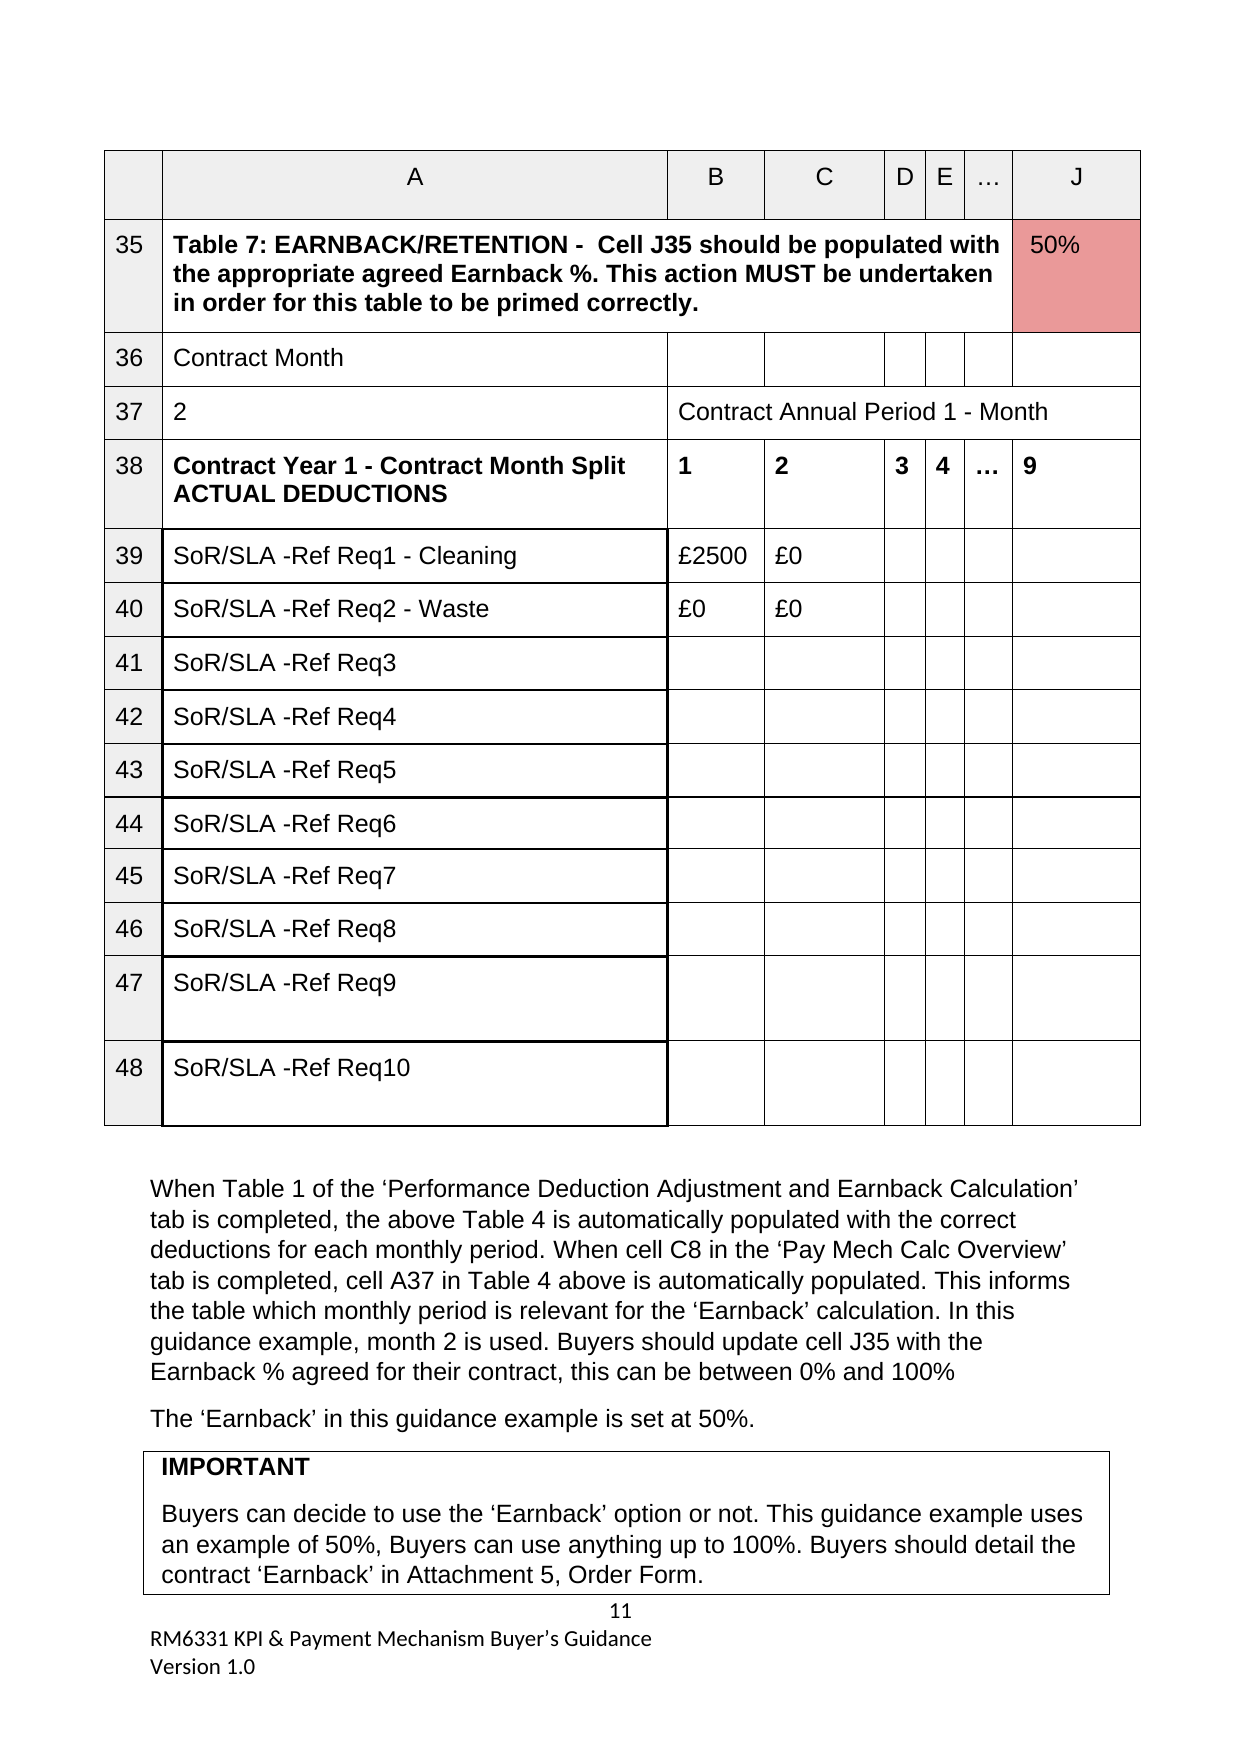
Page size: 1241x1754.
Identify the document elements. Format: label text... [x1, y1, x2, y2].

table_cell [765, 956, 884, 1040]
table_cell [885, 529, 925, 582]
table_cell [765, 690, 884, 743]
table_cell 39 [105, 529, 161, 582]
table_cell [765, 744, 884, 796]
table_cell [965, 583, 1012, 636]
table_cell [926, 529, 964, 582]
table_cell Contract Month [163, 333, 667, 386]
table_cell [926, 744, 964, 796]
table_cell SoR/SLA -Ref Req3 [164, 638, 666, 689]
table_cell [965, 1041, 1012, 1125]
table_cell [1013, 637, 1140, 689]
table_cell 42 [105, 690, 161, 743]
table_cell [1013, 333, 1140, 386]
table_cell Contract Annual Period 1 - Month [668, 387, 1140, 439]
table_cell 41 [105, 637, 161, 689]
table_cell [1013, 903, 1140, 955]
table_cell [668, 333, 764, 386]
table_cell [965, 529, 1012, 582]
table_cell [926, 798, 964, 848]
table_cell [1013, 1041, 1140, 1125]
table_cell [765, 798, 884, 848]
table_cell [765, 1041, 884, 1125]
table_cell [1013, 798, 1140, 848]
table_cell [669, 637, 764, 689]
table_cell [885, 333, 925, 386]
text When Table 1 of the ‘Performance Deduction Adjustment and Earnback Calculation’ tab is completed, the above Table 4 is automatically populated with the correct deductions for each monthly period. When cell C8 in the ‘Pay Mech Calc Overview’ tab is completed, cell A37 in Table 4 above is automatically populated. This informs the table which monthly period is relevant for the ‘Earnback’ calculation. In this guidance example, month 2 is used. Buyers should update cell J35 with the Earnback % agreed for their contract, this can be between 0% and 100% [150, 1174, 1090, 1386]
table_cell SoR/SLA -Ref Req6 [164, 799, 666, 848]
table_cell 40 [105, 583, 161, 636]
table_cell 44 [105, 798, 161, 848]
table_cell [669, 1041, 764, 1125]
table_cell SoR/SLA -Ref Req5 [164, 745, 666, 796]
table_cell 3 [885, 440, 925, 528]
table_cell [1013, 583, 1140, 636]
table_cell SoR/SLA -Ref Req10 [164, 1043, 666, 1125]
table_cell [669, 849, 764, 902]
table_cell [965, 637, 1012, 689]
table_cell [965, 333, 1012, 386]
table_cell [885, 849, 925, 902]
table_header A [163, 151, 667, 219]
table_cell [926, 903, 964, 955]
table_cell [1013, 956, 1140, 1040]
table_cell [965, 690, 1012, 743]
table_cell [1013, 529, 1140, 582]
table_header J [1013, 151, 1140, 219]
table_cell [669, 903, 764, 955]
table_cell 4 [926, 440, 964, 528]
table_cell [1013, 849, 1140, 902]
table_cell £2500 [669, 529, 764, 582]
table_cell … [965, 440, 1012, 528]
table_cell SoR/SLA -Ref Req7 [164, 850, 666, 902]
table_cell SoR/SLA -Ref Req8 [164, 904, 666, 955]
table_cell 36 [105, 333, 162, 386]
table_cell 45 [105, 849, 161, 902]
table_cell [885, 744, 925, 796]
table_cell SoR/SLA -Ref Req2 - Waste [164, 584, 666, 636]
table_cell [885, 690, 925, 743]
table_cell [965, 956, 1012, 1040]
table_cell [885, 956, 925, 1040]
table_cell [1013, 744, 1140, 796]
table_cell 46 [105, 903, 161, 955]
table_header IMPORTANT Buyers can decide to use the ‘Earnback’ option or not. This guidance example uses an example of 50%, Buyers can use anything up to 100%. Buyers should detail the contract ‘Earnback’ in Attachment 5, Order Form. [144, 1452, 1109, 1594]
table_cell 47 [105, 956, 161, 1040]
table_cell 2 [163, 387, 667, 439]
table_cell [965, 849, 1012, 902]
table_cell [965, 798, 1012, 848]
table_cell [926, 1041, 964, 1125]
table_header B [668, 151, 764, 219]
table_cell [926, 333, 964, 386]
table_header [105, 151, 162, 219]
table_cell [926, 849, 964, 902]
table_cell [885, 637, 925, 689]
table_header E [926, 151, 964, 219]
table_cell Table 7: EARNBACK/RETENTION - Cell J35 should be populated with the appropriate agreed Earnback %. This action MUST be undertaken in order for this table to be primed correctly. [163, 220, 1012, 332]
table_cell [885, 798, 925, 848]
table_cell [765, 637, 884, 689]
table_cell 9 [1013, 440, 1140, 528]
table_cell [669, 690, 764, 743]
table_cell SoR/SLA -Ref Req4 [164, 691, 666, 743]
table_cell 38 [105, 440, 162, 528]
table_cell [765, 903, 884, 955]
table_cell 48 [105, 1041, 161, 1125]
table_cell SoR/SLA -Ref Req9 [164, 958, 666, 1040]
table_cell £0 [669, 583, 764, 636]
table_cell 2 [765, 440, 884, 528]
table_cell [926, 583, 964, 636]
table_cell 50% [1013, 220, 1140, 332]
table_cell 35 [105, 220, 162, 332]
table_cell [926, 637, 964, 689]
table_cell [1013, 690, 1140, 743]
table_cell [926, 956, 964, 1040]
table_cell 37 [105, 387, 162, 439]
table_cell £0 [765, 529, 884, 582]
table_header … [965, 151, 1012, 219]
table_cell [926, 690, 964, 743]
table_cell [669, 744, 764, 796]
table_cell [669, 798, 764, 848]
table_header C [765, 151, 884, 219]
table_cell [885, 1041, 925, 1125]
table_cell [669, 956, 764, 1040]
table_cell £0 [765, 583, 884, 636]
table_cell [765, 333, 884, 386]
table_cell [965, 744, 1012, 796]
text The ‘Earnback’ in this guidance example is set at 50%. [150, 1404, 1090, 1433]
table_cell 43 [105, 744, 161, 796]
table_cell Contract Year 1 - Contract Month Split ACTUAL DEDUCTIONS [163, 440, 667, 528]
table_cell [885, 903, 925, 955]
table_cell [885, 583, 925, 636]
table_cell SoR/SLA -Ref Req1 - Cleaning [164, 530, 666, 582]
table_cell 1 [668, 440, 764, 528]
table_cell [965, 903, 1012, 955]
table_header D [885, 151, 925, 219]
table_cell [765, 849, 884, 902]
